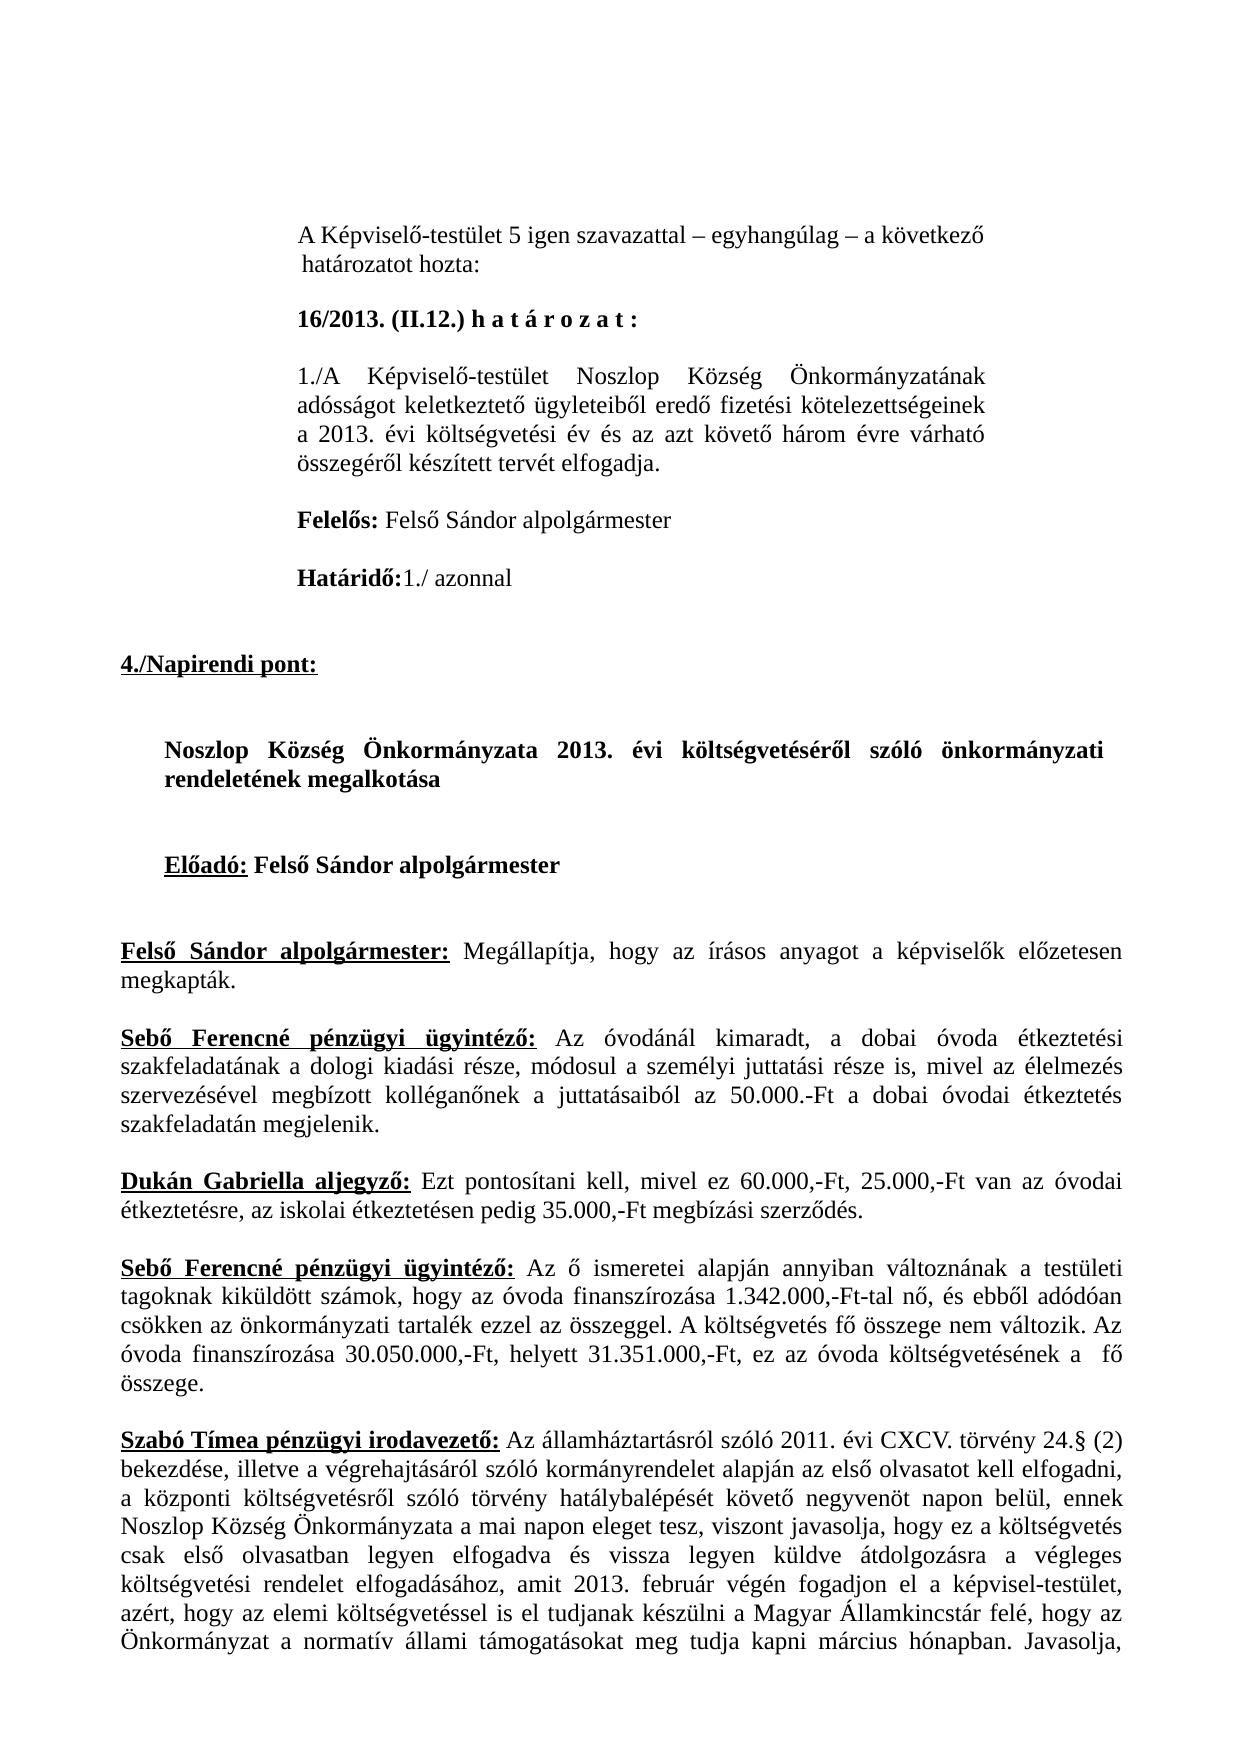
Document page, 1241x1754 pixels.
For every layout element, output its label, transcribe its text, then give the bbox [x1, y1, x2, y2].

text Szabó Tímea pénzügyi irodavezető: Az államháztartásról szóló 2011. évi CXCV. törvény 24.§ (2) bekezdése, illetve a végrehajtásáról szóló kormányrendelet alapján az első olvasatot kell elfogadni, a központi költségvetésről szóló törvény hatálybalépését követő negyvenöt napon belül, ennek Noszlop Község Önkormányzata a mai napon eleget tesz, viszont javasolja, hogy ez a költségvetés csak első olvasatban legyen elfogadva és vissza legyen küldve átdolgozásra a végleges költségvetési rendelet elfogadásához, amit 2013. február végén fogadjon el a képvisel-testület, azért, hogy az elemi költségvetéssel is el tudjanak készülni a Magyar Államkincstár felé, hogy az Önkormányzat a normatív állami támogatásokat meg tudja kapni március hónapban. Javasolja, [120, 1425, 1123, 1655]
text Sebő Ferencné pénzügyi ügyintéző: Az óvodánál kimaradt, a dobai óvoda étkeztetési szakfeladatának a dologi kiadási része, módosul a személyi juttatási része is, mivel az élelmezés szervezésével megbízott kolléganőnek a juttatásaiból az 50.000.-Ft a dobai óvodai étkeztetés szakfeladatán megjelenik. [120, 1023, 1123, 1138]
text A Képviselő-testület 5 igen szavazattal – egyhangúlag – a következő [297, 220, 1005, 249]
text Előadó: Felső Sándor alpolgármester [120, 850, 1123, 879]
text Felső Sándor alpolgármester: Megállapítja, hogy az írásos anyagot a képviselők előzetesen megkapták. [120, 936, 1123, 994]
text 4./Napirendi pont: [120, 649, 1123, 678]
text Sebő Ferencné pénzügyi ügyintéző: Az ő ismeretei alapján annyiban változnának a testületi tagoknak kiküldött számok, hogy az óvoda finanszírozása 1.342.000,-Ft-tal nő, és ebből adódóan csökken az önkormányzati tartalék ezzel az összeggel. A költségvetés fő összege nem változik. Az óvoda finanszírozása 30.050.000,-Ft, helyett 31.351.000,-Ft, ez az óvoda költségvetésének a fő összege. [120, 1253, 1123, 1396]
text 16/2013. (II.12.) határozat: [297, 304, 986, 333]
text határozatot hozta: [120, 249, 1005, 277]
text Dukán Gabriella aljegyző: Ezt pontosítani kell, mivel ez 60.000,-Ft, 25.000,-Ft van az óvodai étkeztetésre, az iskolai étkeztetésen pedig 35.000,-Ft megbízási szerződés. [120, 1166, 1123, 1224]
text Noszlop Község Önkormányzata 2013. évi költségvetéséről szóló önkormányzati rendeletének megalkotása [120, 735, 1123, 793]
text Határidő:1./ azonnal [297, 563, 986, 591]
text 1./A Képviselő-testület Noszlop Község Önkormányzatának adósságot keletkeztető ügyleteiből eredő fizetési kötelezettségeinek a 2013. évi költségvetési év és az azt követő három évre várható összegéről készített tervét elfogadja. [297, 361, 986, 476]
text Felelős: Felső Sándor alpolgármester [297, 505, 986, 534]
